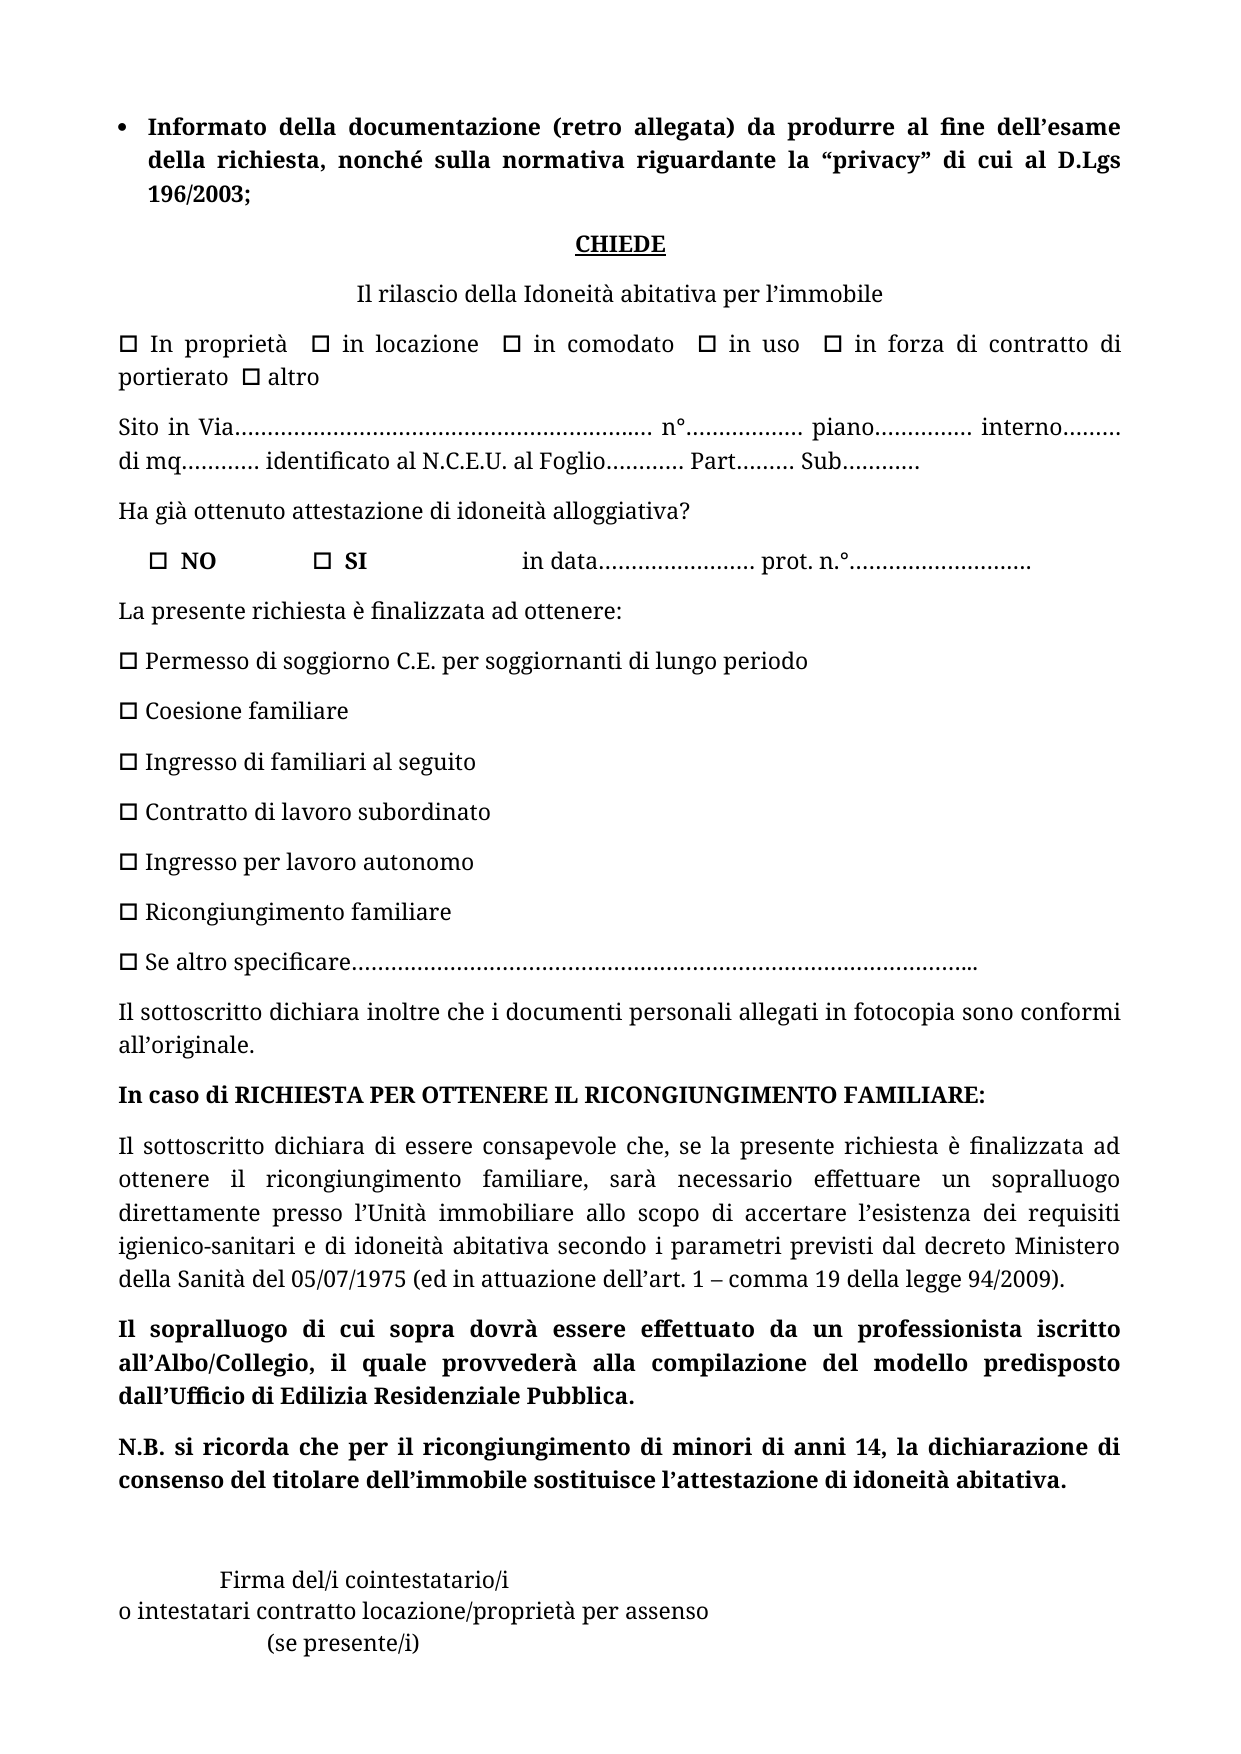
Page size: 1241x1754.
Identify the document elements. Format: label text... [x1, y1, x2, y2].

text  Contratto di lavoro subordinato [118, 796, 1122, 827]
text La presente richiesta è finalizzata ad ottenere: [118, 595, 1122, 626]
list Informato della documentazione (retro allegata) da produrre al fine dell’esame della richiesta, nonché sulla normativa riguardante la “privacy” di cui al D.Lgs 196/2003; [118, 111, 1122, 209]
text Ha già ottenuto attestazione di idoneità alloggiativa? [118, 495, 1122, 526]
text  Coesione familiare [118, 695, 1122, 727]
text In caso di RICHIESTA PER OTTENERE IL RICONGIUNGIMENTO FAMILIARE: [118, 1079, 1122, 1111]
text Il sopralluogo di cui sopra dovrà essere effettuato da un professionista iscritto all’Albo/Collegio, il quale provvederà alla compilazione del modello predisposto dall’Ufficio di Edilizia Residenziale Pubblica. [118, 1313, 1122, 1412]
text  Ingresso di familiari al seguito [118, 745, 1122, 777]
text Il sottoscritto dichiara inoltre che i documenti personali allegati in fotocopia sono conformi all’originale. [118, 996, 1122, 1061]
text CHIEDE [118, 228, 1122, 259]
text o intestatari contratto locazione/proprietà per assenso [118, 1595, 1122, 1627]
text (se presente/i) [118, 1627, 1122, 1658]
text Il rilascio della Idoneità abitativa per l’immobile [118, 278, 1122, 309]
text  Se altro specificare…………………………………………………………………………………... [118, 946, 1122, 977]
text  In proprietà  in locazione  in comodato  in uso  in forza di contratto di portierato  altro [118, 328, 1122, 392]
text  Ingresso per lavoro autonomo [118, 846, 1122, 877]
text Il sottoscritto dichiara di essere consapevole che, se la presente richiesta è finalizzata ad ottenere il ricongiungimento familiare, sarà necessario effettuare un sopralluogo direttamente presso l’Unità immobiliare allo scopo di accertare l’esistenza dei requisiti igienico-sanitari e di idoneità abitativa secondo i parametri previsti dal decreto Ministero della Sanità del 05/07/1975 (ed in attuazione dell’art. 1 – comma 19 della legge 94/2009). [118, 1129, 1122, 1294]
text  Permesso di soggiorno C.E. per soggiornanti di lungo periodo [118, 645, 1122, 676]
text N.B. si ricorda che per il ricongiungimento di minori di anni 14, la dichiarazione di consenso del titolare dell’immobile sostituisce l’attestazione di idoneità abitativa. [118, 1430, 1122, 1495]
text Firma del/i cointestatario/i [118, 1564, 1122, 1595]
text Sito in Via…………………………………………………….… n°……………… piano…………… interno……… di mq………… identificato al N.C.E.U. al Foglio………… Part……… Sub………… [118, 411, 1122, 476]
text  Ricongiungimento familiare [118, 896, 1122, 927]
text  NO  SI in data…………………… prot. n.°………………………. [118, 545, 1122, 576]
